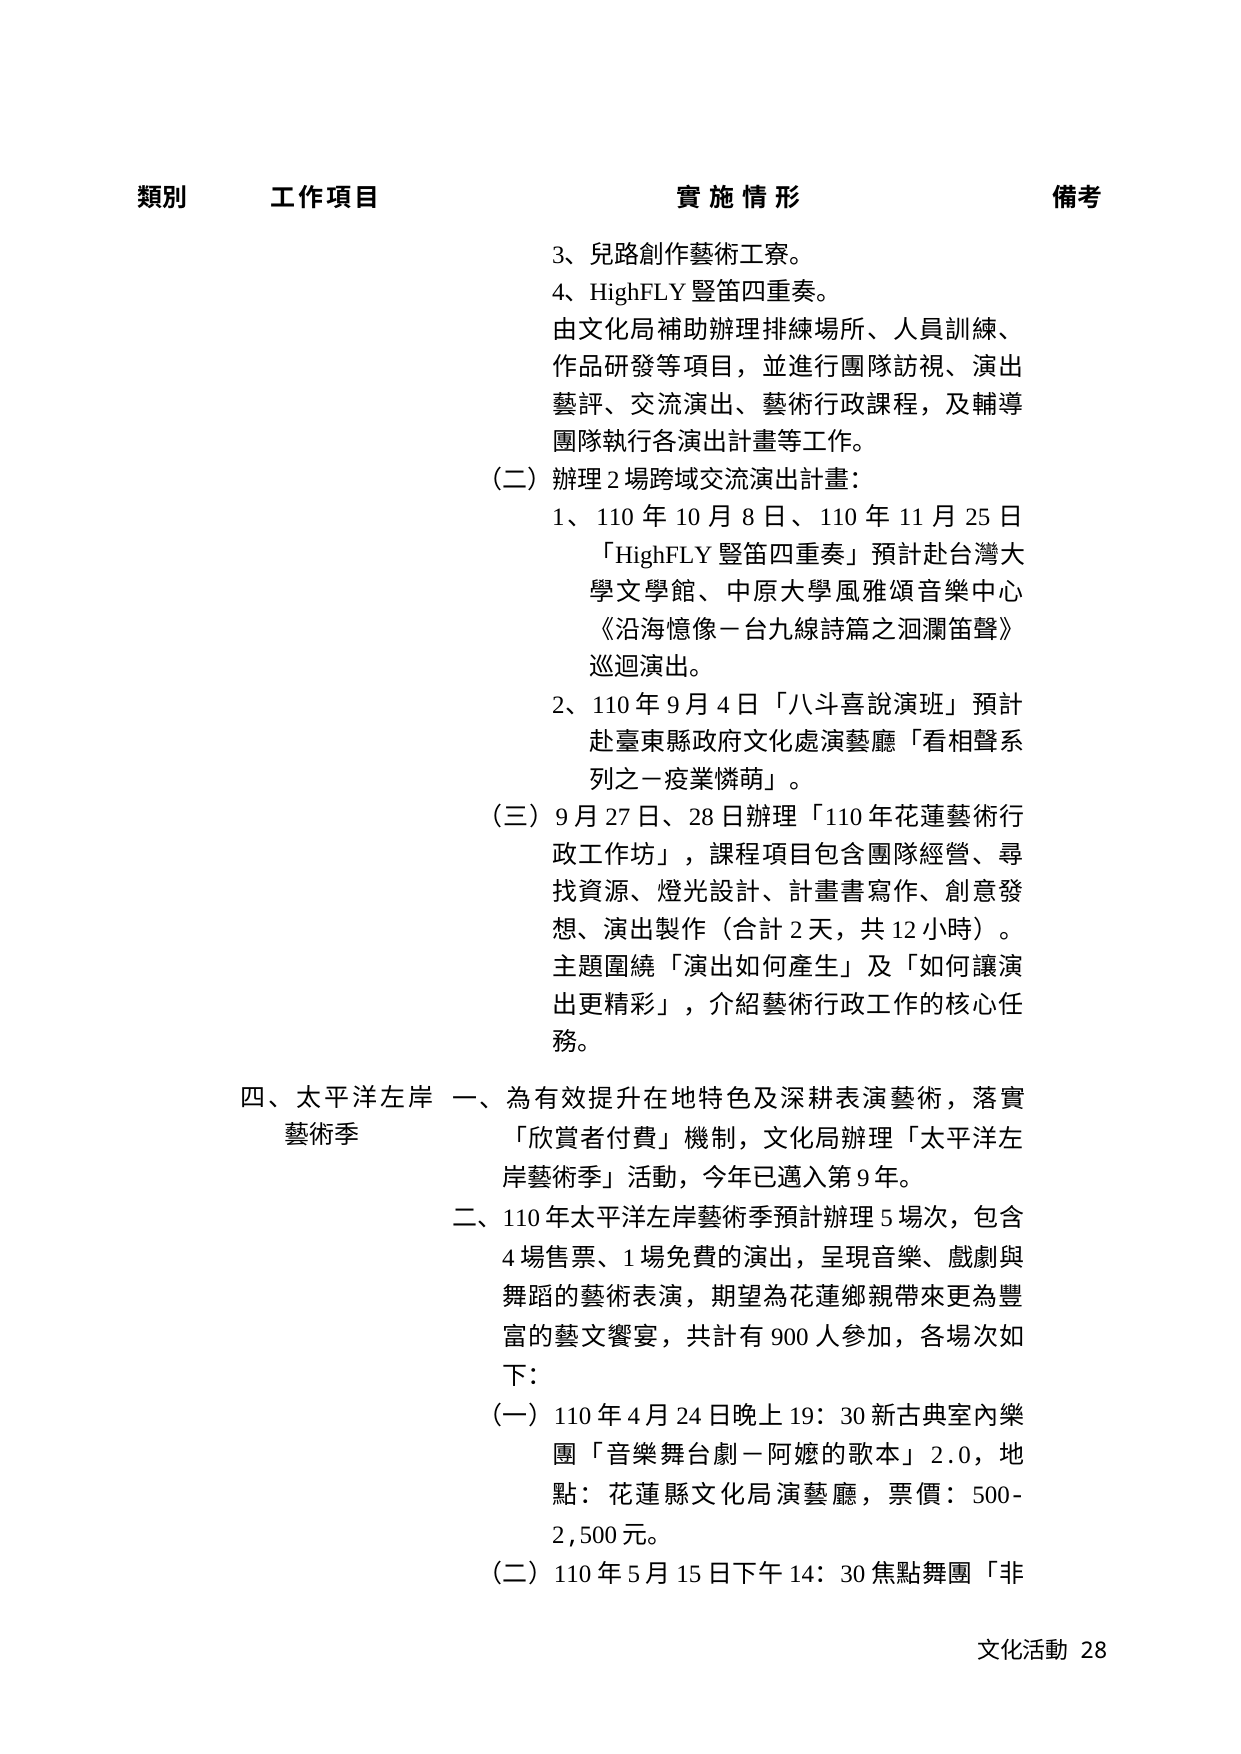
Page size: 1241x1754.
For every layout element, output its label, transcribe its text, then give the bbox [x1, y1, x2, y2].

table_header 實施情形 [443, 165, 1033, 224]
table_cell 一、為有效提升在地特色及深耕表演藝術，落實「欣賞者付費」機制，文化局辦理「太平洋左岸藝術季」活動，今年已邁入第9年。 二、110年太平洋左岸藝術季預計辦理5場次，包含4場售票、1場免費的演出，呈現音樂、戲劇與舞蹈的藝術表演，期望為花蓮鄉親帶來更為豐富的藝文饗宴，共計有900人參加，各場次如下： （一）110年4月24日晚上19：30新古典室內樂團「音樂舞台劇－阿嬤的歌本」2.0，地點：花蓮縣文化局演藝廳，票價：500-2,500元。 （二）110年5月15日下午14：30焦點舞團「非 [443, 1067, 1033, 1599]
table_cell [118, 1067, 207, 1599]
table_header 備考 [1034, 165, 1122, 224]
table_cell [1034, 1067, 1122, 1599]
table_cell [1034, 225, 1122, 1067]
table_cell 四、太平洋左岸藝術季 [207, 1067, 443, 1599]
table_cell [207, 225, 443, 1067]
table_header 工作項目 [207, 165, 443, 224]
table_cell [118, 225, 207, 1067]
table_header 類別 [118, 165, 207, 224]
table_cell 3、兒路創作藝術工寮。 4、HighFLY豎笛四重奏。 由文化局補助辦理排練場所、人員訓練、作品研發等項目，並進行團隊訪視、演出藝評、交流演出、藝術行政課程，及輔導團隊執行各演出計畫等工作。 （二）辦理2場跨域交流演出計畫： 1、110年10月8日、110年11月25日「HighFLY豎笛四重奏」預計赴台灣大學文學館、中原大學風雅頌音樂中心《沿海憶像－台九線詩篇之洄瀾笛聲》巡迴演出。 2、110年9月4日「八斗喜說演班」預計赴臺東縣政府文化處演藝廳「看相聲系列之－疫業憐萌」。 （三）9月27日、28日辦理「110年花蓮藝術行政工作坊」，課程項目包含團隊經營、尋找資源、燈光設計、計畫書寫作、創意發想、演出製作（合計2天，共12小時）。主題圍繞「演出如何產生」及「如何讓演出更精彩」，介紹藝術行政工作的核心任務。 [443, 225, 1033, 1067]
